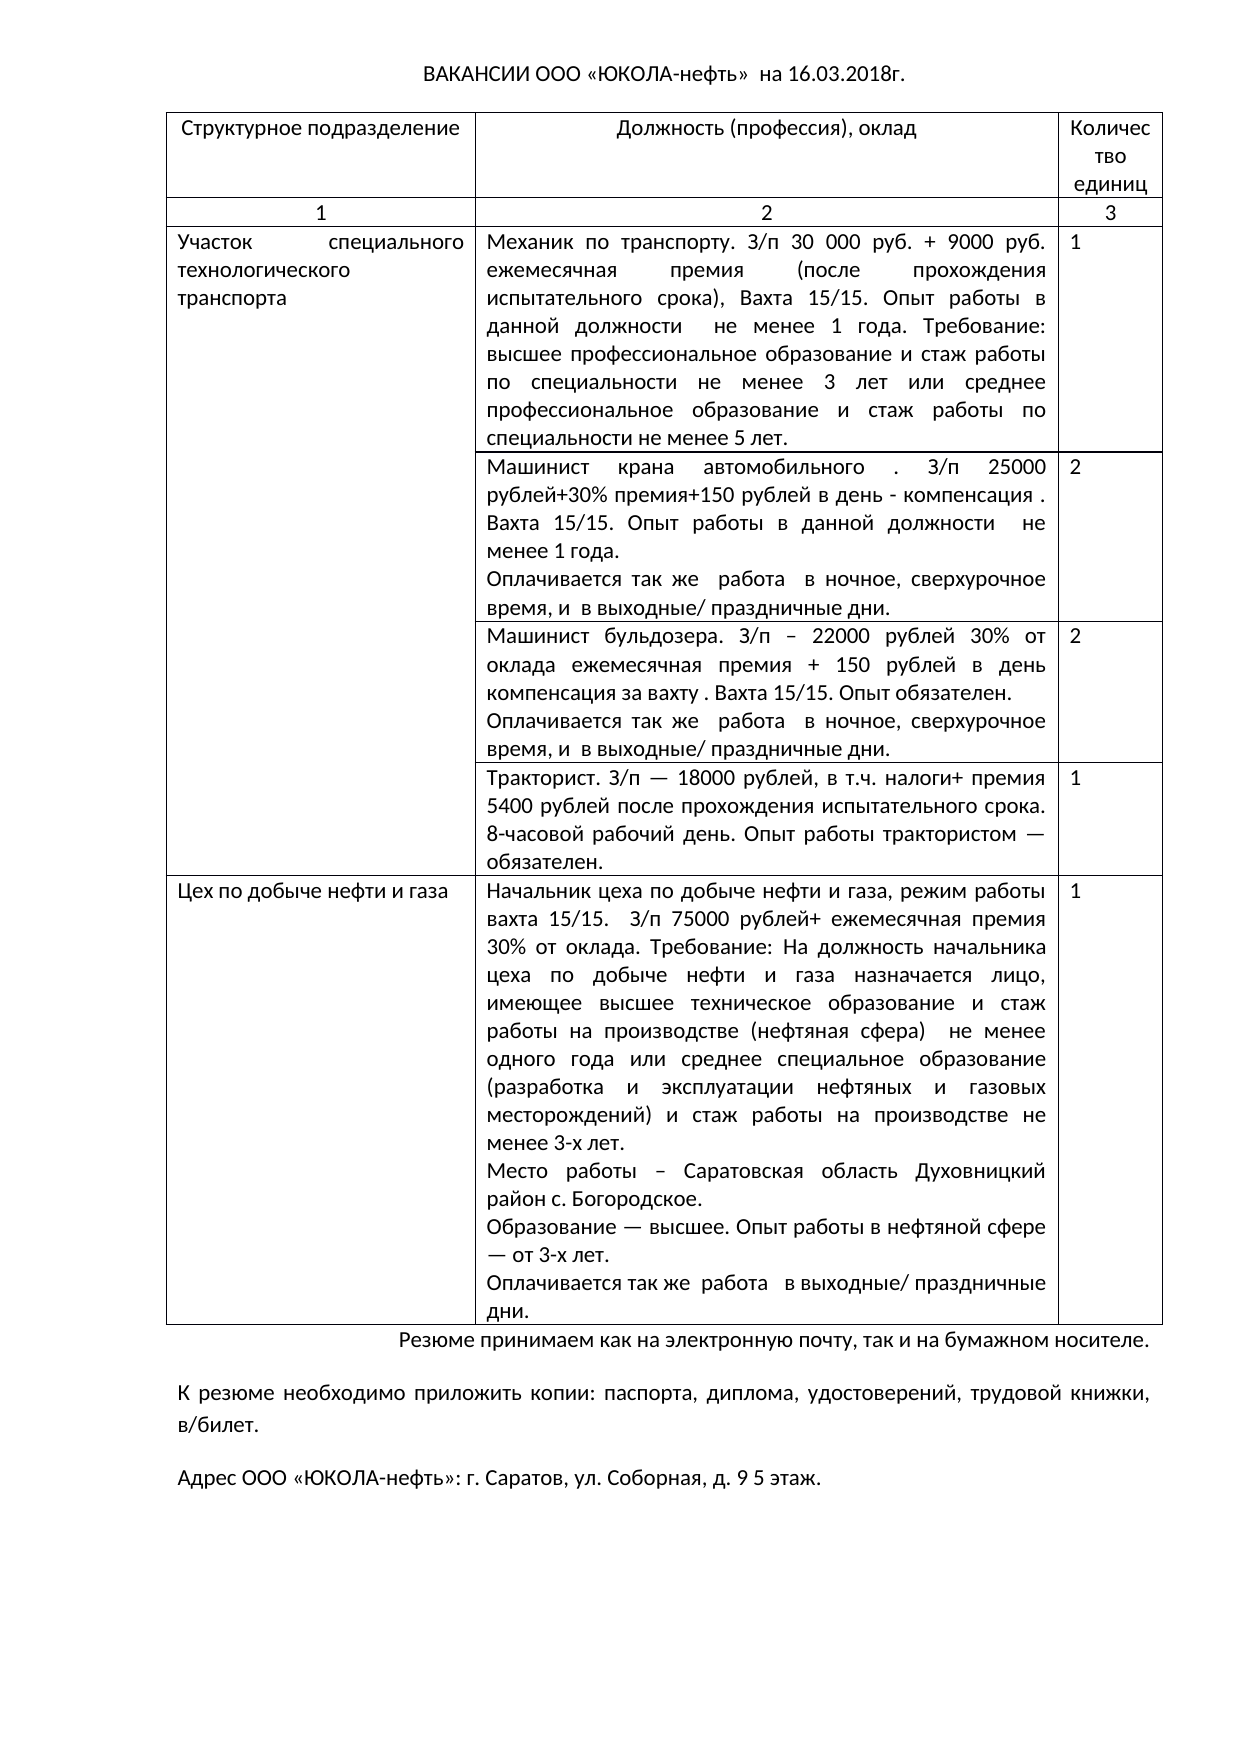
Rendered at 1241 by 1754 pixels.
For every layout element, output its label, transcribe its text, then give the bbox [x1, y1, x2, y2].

text К резюме необходимо приложить копии: паспорта, диплома, удостоверений, трудовой книжки, в/билет. [177, 1378, 1152, 1438]
table_cell Участок специального технологического транспорта [167, 227, 475, 875]
table_cell 1 [1059, 876, 1162, 1324]
table_cell Механик по транспорту. З/п 30 000 руб. + 9000 руб. ежемесячная премия (после прохождения испытательного срока), Вахта 15/15. Опыт работы в данной должности не менее 1 года. Требование: высшее профессиональное образование и стаж работы по специальности не менее 3 лет или среднее профессиональное образование и стаж работы по специальности не менее 5 лет. [476, 227, 1058, 451]
table_cell 2 [1059, 453, 1162, 621]
table_cell Начальник цеха по добыче нефти и газа, режим работы вахта 15/15. З/п 75000 рублей+ ежемесячная премия 30% от оклада. Требование: На должность начальника цеха по добыче нефти и газа назначается лицо, имеющее высшее техническое образование и стаж работы на производстве (нефтяная сфера) не менее одного года или среднее специальное образование (разработка и эксплуатации нефтяных и газовых месторождений) и стаж работы на производстве не менее 3-х лет. Место работы – Саратовская область Духовницкий район с. Богородское. Образование — высшее. Опыт работы в нефтяной сфере — от 3-х лет. Оплачивается так же работа в выходные/ праздничные дни. [476, 876, 1058, 1324]
text Резюме принимаем как на электронную почту, так и на бумажном носителе. [177, 1325, 1152, 1353]
table_header Структурное подразделение [167, 113, 475, 197]
table_cell 2 [476, 198, 1058, 226]
table_cell 1 [1059, 227, 1162, 451]
table_cell Цех по добыче нефти и газа [167, 876, 475, 1324]
text ВАКАНСИИ ООО «ЮКОЛА-нефть» на 16.03.2018г. [177, 59, 1152, 87]
table_cell Машинист бульдозера. З/п – 22000 рублей 30% от оклада ежемесячная премия + 150 рублей в день компенсация за вахту . Вахта 15/15. Опыт обязателен. Оплачивается так же работа в ночное, сверхурочное время, и в выходные/ праздничные дни. [476, 622, 1058, 762]
table_header Должность (профессия), оклад [476, 113, 1058, 197]
table_cell 2 [1059, 622, 1162, 762]
table_header Количество единиц [1059, 113, 1162, 197]
table_cell 3 [1059, 198, 1162, 226]
text Адрес ООО «ЮКОЛА-нефть»: г. Саратов, ул. Соборная, д. 9 5 этаж. [177, 1463, 1152, 1492]
table_cell Машинист крана автомобильного . З/п 25000 рублей+30% премия+150 рублей в день - компенсация . Вахта 15/15. Опыт работы в данной должности не менее 1 года. Оплачивается так же работа в ночное, сверхурочное время, и в выходные/ праздничные дни. [476, 453, 1058, 621]
table_cell 1 [1059, 763, 1162, 875]
table_cell Тракторист. З/п — 18000 рублей, в т.ч. налоги+ премия 5400 рублей после прохождения испытательного срока. 8-часовой рабочий день. Опыт работы трактористом — обязателен. [476, 763, 1058, 875]
table_cell 1 [167, 198, 475, 226]
